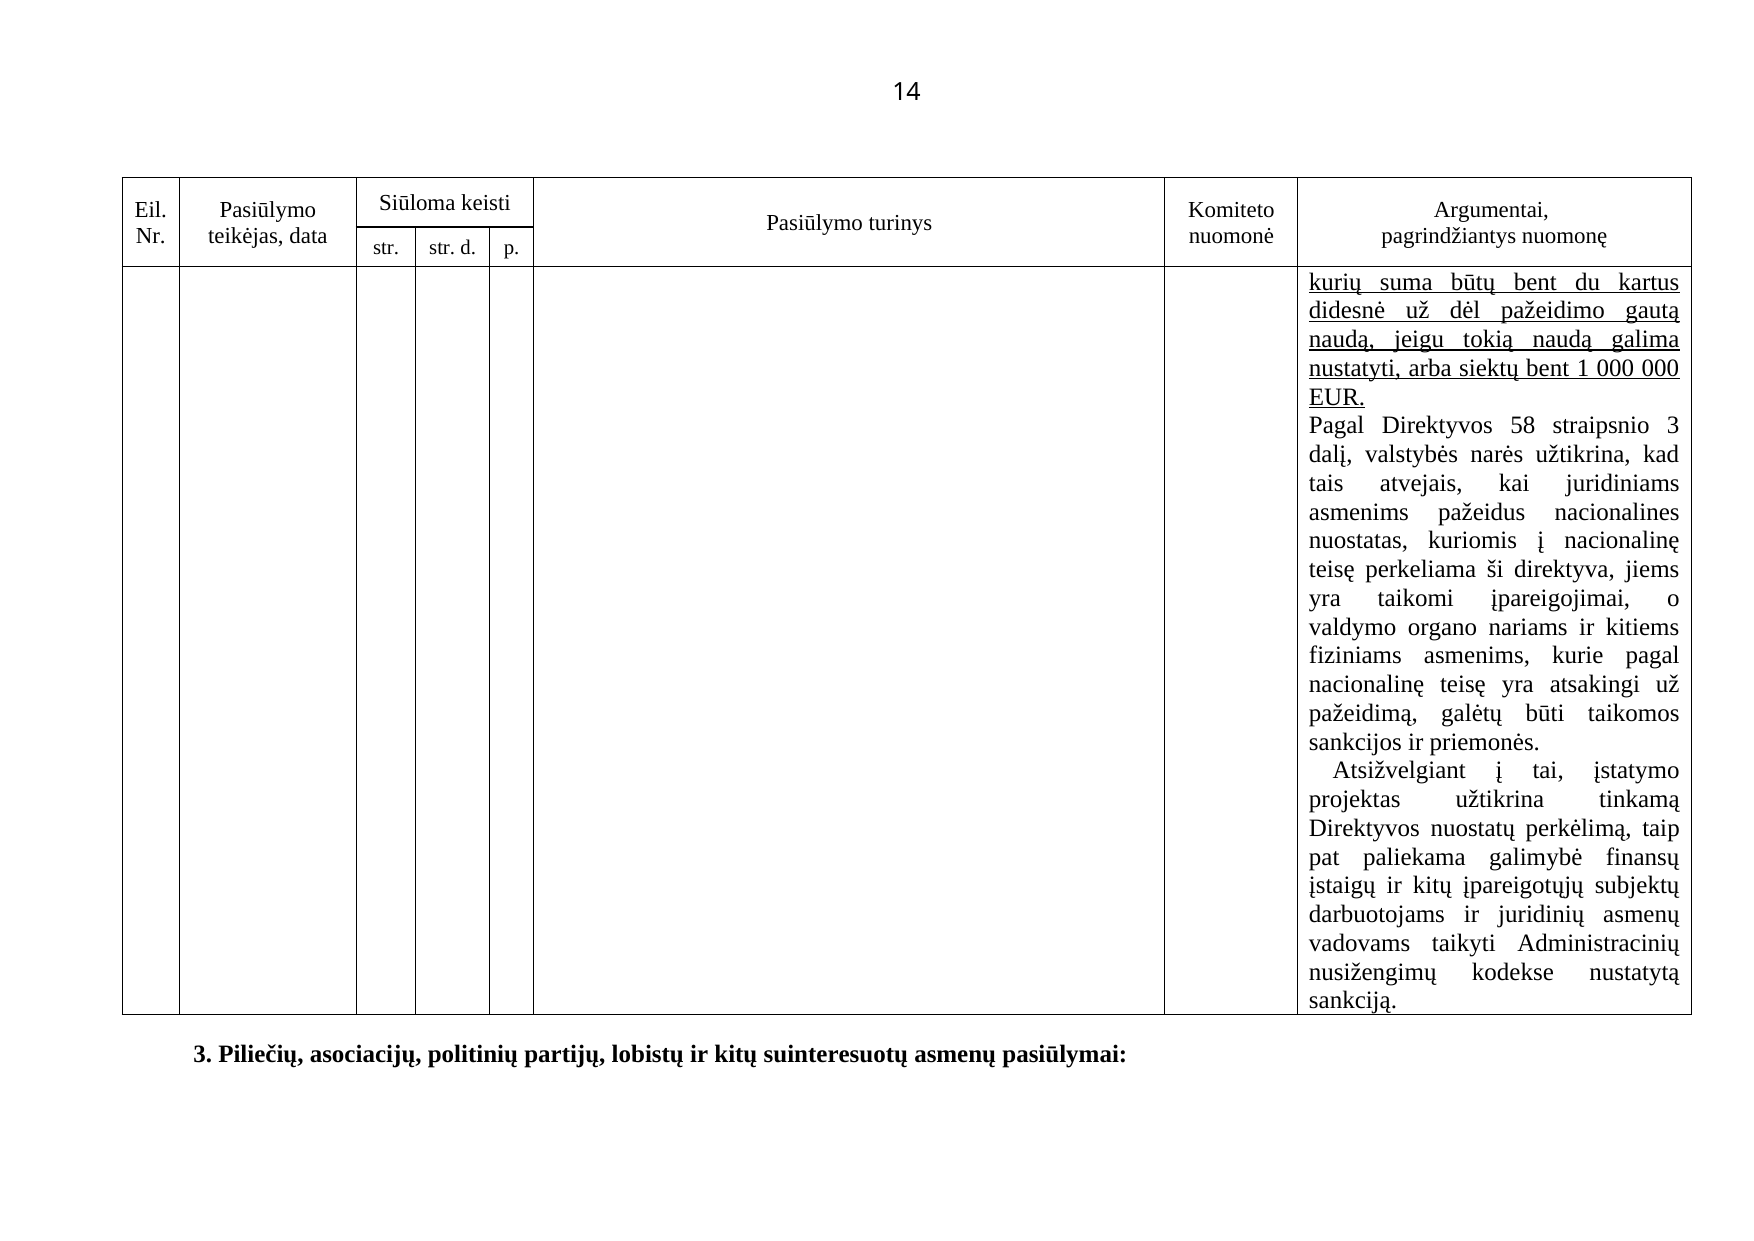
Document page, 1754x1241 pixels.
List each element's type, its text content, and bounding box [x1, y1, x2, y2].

table_cell str. [357, 228, 415, 266]
table_cell [490, 267, 533, 1014]
table_cell kurių suma būtų bent du kartus didesnė už dėl pažeidimo gautą naudą, jeigu tokią naudą galima nustatyti, arba siektų bent 1 000 000 EUR. Pagal Direktyvos 58 straipsnio 3 dalį, valstybės narės užtikrina, kad tais atvejais, kai juridiniams asmenims pažeidus nacionalines nuostatas, kuriomis į nacionalinę teisę perkeliama ši direktyva, jiems yra taikomi įpareigojimai, o valdymo organo nariams ir kitiems fiziniams asmenims, kurie pagal nacionalinę teisę yra atsakingi už pažeidimą, galėtų būti taikomos sankcijos ir priemonės. Atsižvelgiant į tai, įstatymo projektas užtikrina tinkamą Direktyvos nuostatų perkėlimą, taip pat paliekama galimybė finansų įstaigų ir kitų įpareigotųjų subjektų darbuotojams ir juridinių asmenų vadovams taikyti Administracinių nusižengimų kodekse nustatytą sankciją. [1298, 267, 1691, 1014]
table_cell [357, 267, 415, 1014]
table_cell p. [490, 228, 533, 266]
table_cell str. d. [416, 228, 489, 266]
table_cell [534, 267, 1164, 1014]
text 3. Piliečių, asociacijų, politinių partijų, lobistų ir kitų suinteresuotų asmenų pasiūlymai: [118, 1039, 1695, 1068]
table_header Argumentai, pagrindžiantys nuomonę [1298, 178, 1691, 266]
table_cell [416, 267, 489, 1014]
table_header Komiteto nuomonė [1165, 178, 1297, 266]
table_cell [1165, 267, 1297, 1014]
table_header Siūloma keisti [357, 178, 533, 226]
table_cell [123, 267, 179, 1014]
table_header Pasiūlymo teikėjas, data [180, 178, 356, 266]
table_header Pasiūlymo turinys [534, 178, 1164, 266]
table_cell [180, 267, 356, 1014]
table_header Eil. Nr. [123, 178, 179, 266]
